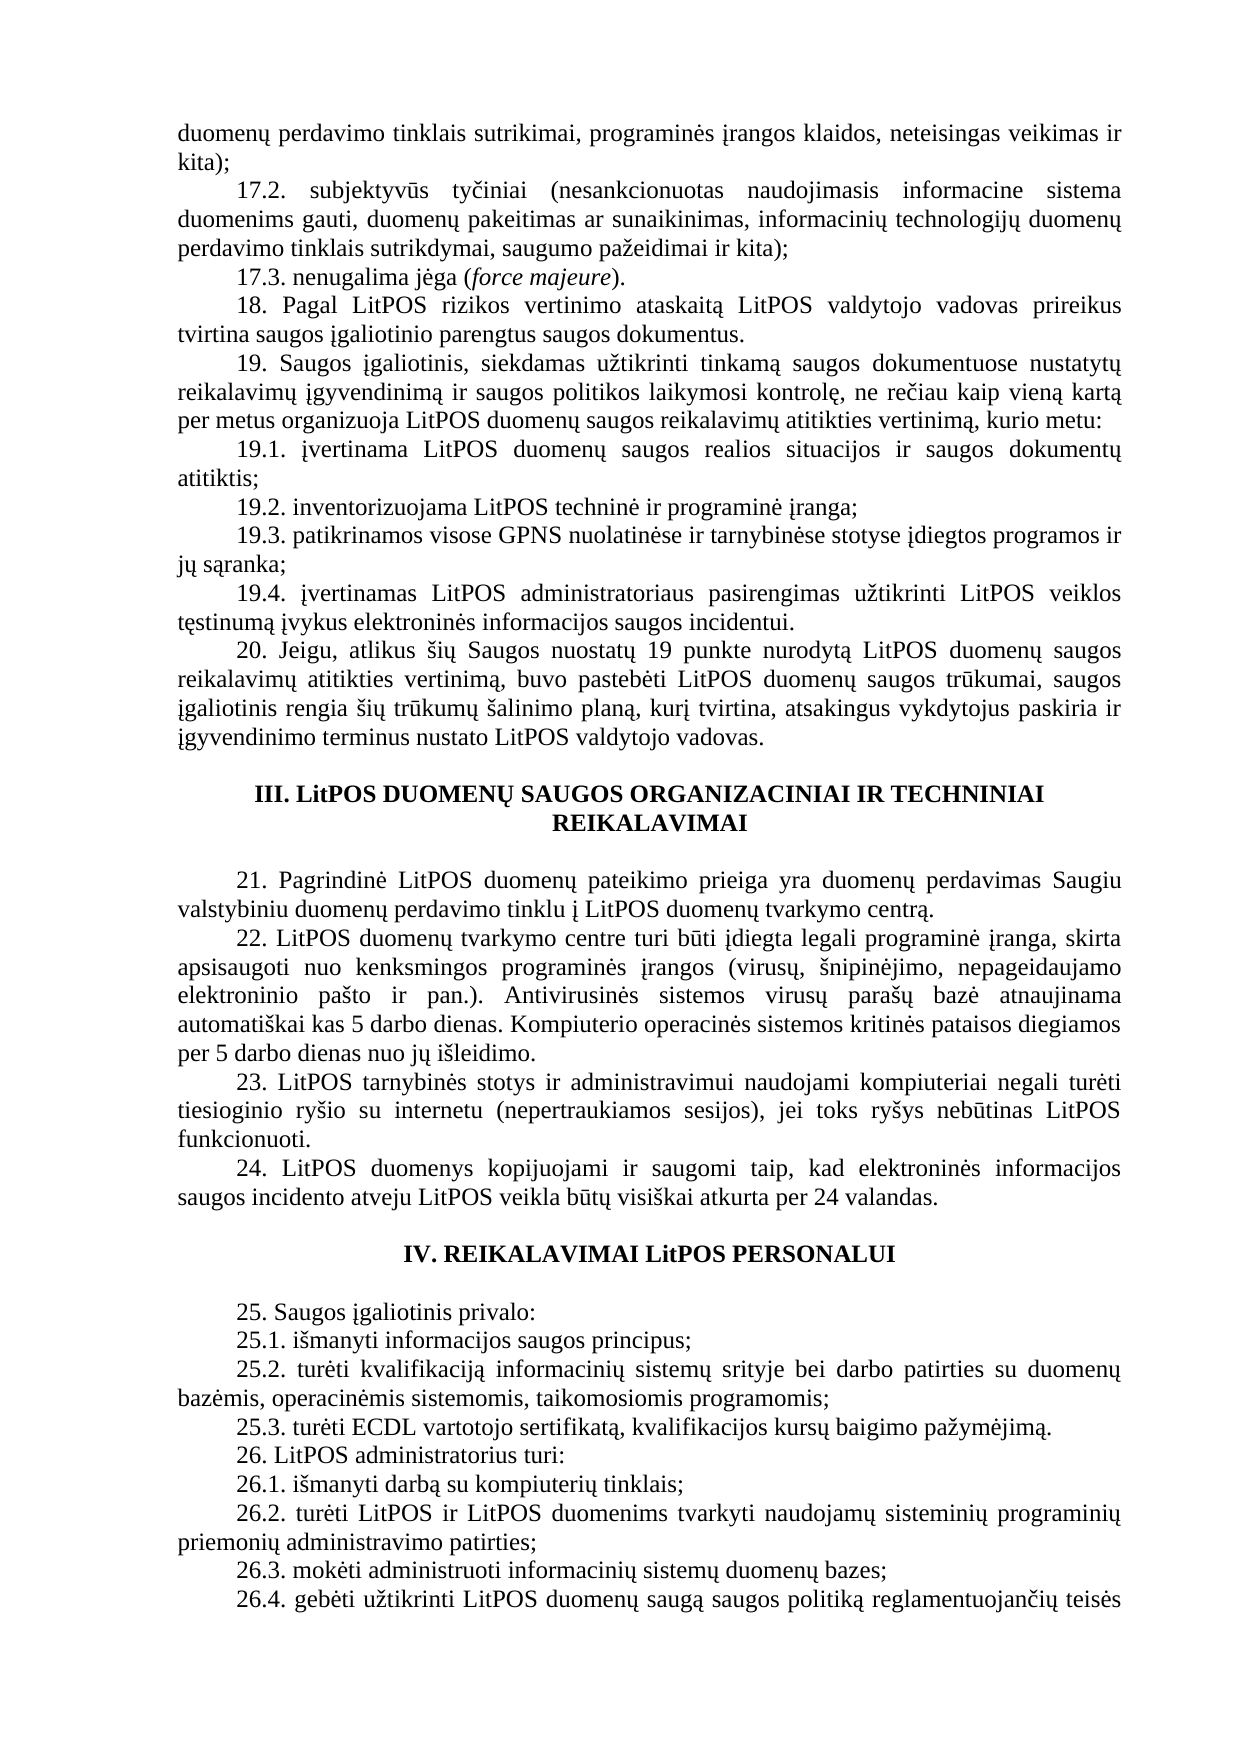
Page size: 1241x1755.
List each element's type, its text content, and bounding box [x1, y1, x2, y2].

text 22. LitPOS duomenų tvarkymo centre turi būti įdiegta legali programinė įranga, skirta apsisaugoti nuo kenksmingos programinės įrangos (virusų, šnipinėjimo, nepageidaujamo elektroninio pašto ir pan.). Antivirusinės sistemos virusų parašų bazė atnaujinama automatiškai kas 5 darbo dienas. Kompiuterio operacinės sistemos kritinės pataisos diegiamos per 5 darbo dienas nuo jų išleidimo. [177, 923, 1122, 1067]
text 19.2. inventorizuojama LitPOS techninė ir programinė įranga; [177, 492, 1122, 521]
text 26. LitPOS administratorius turi: [177, 1441, 1122, 1469]
text 25. Saugos įgaliotinis privalo: [177, 1297, 1122, 1326]
text 19.3. patikrinamos visose GPNS nuolatinėse ir tarnybinėse stotyse įdiegtos programos ir jų sąranka; [177, 521, 1122, 578]
text 20. Jeigu, atlikus šių Saugos nuostatų 19 punkte nurodytą LitPOS duomenų saugos reikalavimų atitikties vertinimą, buvo pastebėti LitPOS duomenų saugos trūkumai, saugos įgaliotinis rengia šių trūkumų šalinimo planą, kurį tvirtina, atsakingus vykdytojus paskiria ir įgyvendinimo terminus nustato LitPOS valdytojo vadovas. [177, 636, 1122, 751]
text 26.2. turėti LitPOS ir LitPOS duomenims tvarkyti naudojamų sisteminių programinių priemonių administravimo patirties; [177, 1498, 1122, 1556]
text duomenų perdavimo tinklais sutrikimai, programinės įrangos klaidos, neteisingas veikimas ir kita); [177, 118, 1122, 176]
text 21. Pagrindinė LitPOS duomenų pateikimo prieiga yra duomenų perdavimas Saugiu valstybiniu duomenų perdavimo tinklu į LitPOS duomenų tvarkymo centrą. [177, 866, 1122, 923]
text 24. LitPOS duomenys kopijuojami ir saugomi taip, kad elektroninės informacijos saugos incidento atveju LitPOS veikla būtų visiškai atkurta per 24 valandas. [177, 1153, 1122, 1211]
text 19.4. įvertinamas LitPOS administratoriaus pasirengimas užtikrinti LitPOS veiklos tęstinumą įvykus elektroninės informacijos saugos incidentui. [177, 578, 1122, 636]
text 26.1. išmanyti darbą su kompiuterių tinklais; [177, 1469, 1122, 1498]
text 25.2. turėti kvalifikaciją informacinių sistemų srityje bei darbo patirties su duomenų bazėmis, operacinėmis sistemomis, taikomosiomis programomis; [177, 1354, 1122, 1412]
text IV. REIKALAVIMAI LitPOS PERSONALUI [177, 1239, 1122, 1268]
text 26.3. mokėti administruoti informacinių sistemų duomenų bazes; [177, 1556, 1122, 1584]
text 26.4. gebėti užtikrinti LitPOS duomenų saugą saugos politiką reglamentuojančių teisės [177, 1584, 1122, 1613]
text 25.1. išmanyti informacijos saugos principus; [177, 1326, 1122, 1354]
text 23. LitPOS tarnybinės stotys ir administravimui naudojami kompiuteriai negali turėti tiesioginio ryšio su internetu (nepertraukiamos sesijos), jei toks ryšys nebūtinas LitPOS funkcionuoti. [177, 1067, 1122, 1153]
text 18. Pagal LitPOS rizikos vertinimo ataskaitą LitPOS valdytojo vadovas prireikus tvirtina saugos įgaliotinio parengtus saugos dokumentus. [177, 291, 1122, 348]
text 17.3. nenugalima jėga (force majeure). [177, 262, 1122, 291]
text 25.3. turėti ECDL vartotojo sertifikatą, kvalifikacijos kursų baigimo pažymėjimą. [177, 1412, 1122, 1441]
text 17.2. subjektyvūs tyčiniai (nesankcionuotas naudojimasis informacine sistema duomenims gauti, duomenų pakeitimas ar sunaikinimas, informacinių technologijų duomenų perdavimo tinklais sutrikdymai, saugumo pažeidimai ir kita); [177, 176, 1122, 262]
text III. LitPOS DUOMENŲ SAUGOS ORGANIZACINIAI IR TECHNINIAI REIKALAVIMAI [177, 779, 1122, 837]
text 19.1. įvertinama LitPOS duomenų saugos realios situacijos ir saugos dokumentų atitiktis; [177, 434, 1122, 492]
text 19. Saugos įgaliotinis, siekdamas užtikrinti tinkamą saugos dokumentuose nustatytų reikalavimų įgyvendinimą ir saugos politikos laikymosi kontrolę, ne rečiau kaip vieną kartą per metus organizuoja LitPOS duomenų saugos reikalavimų atitikties vertinimą, kurio metu: [177, 348, 1122, 434]
